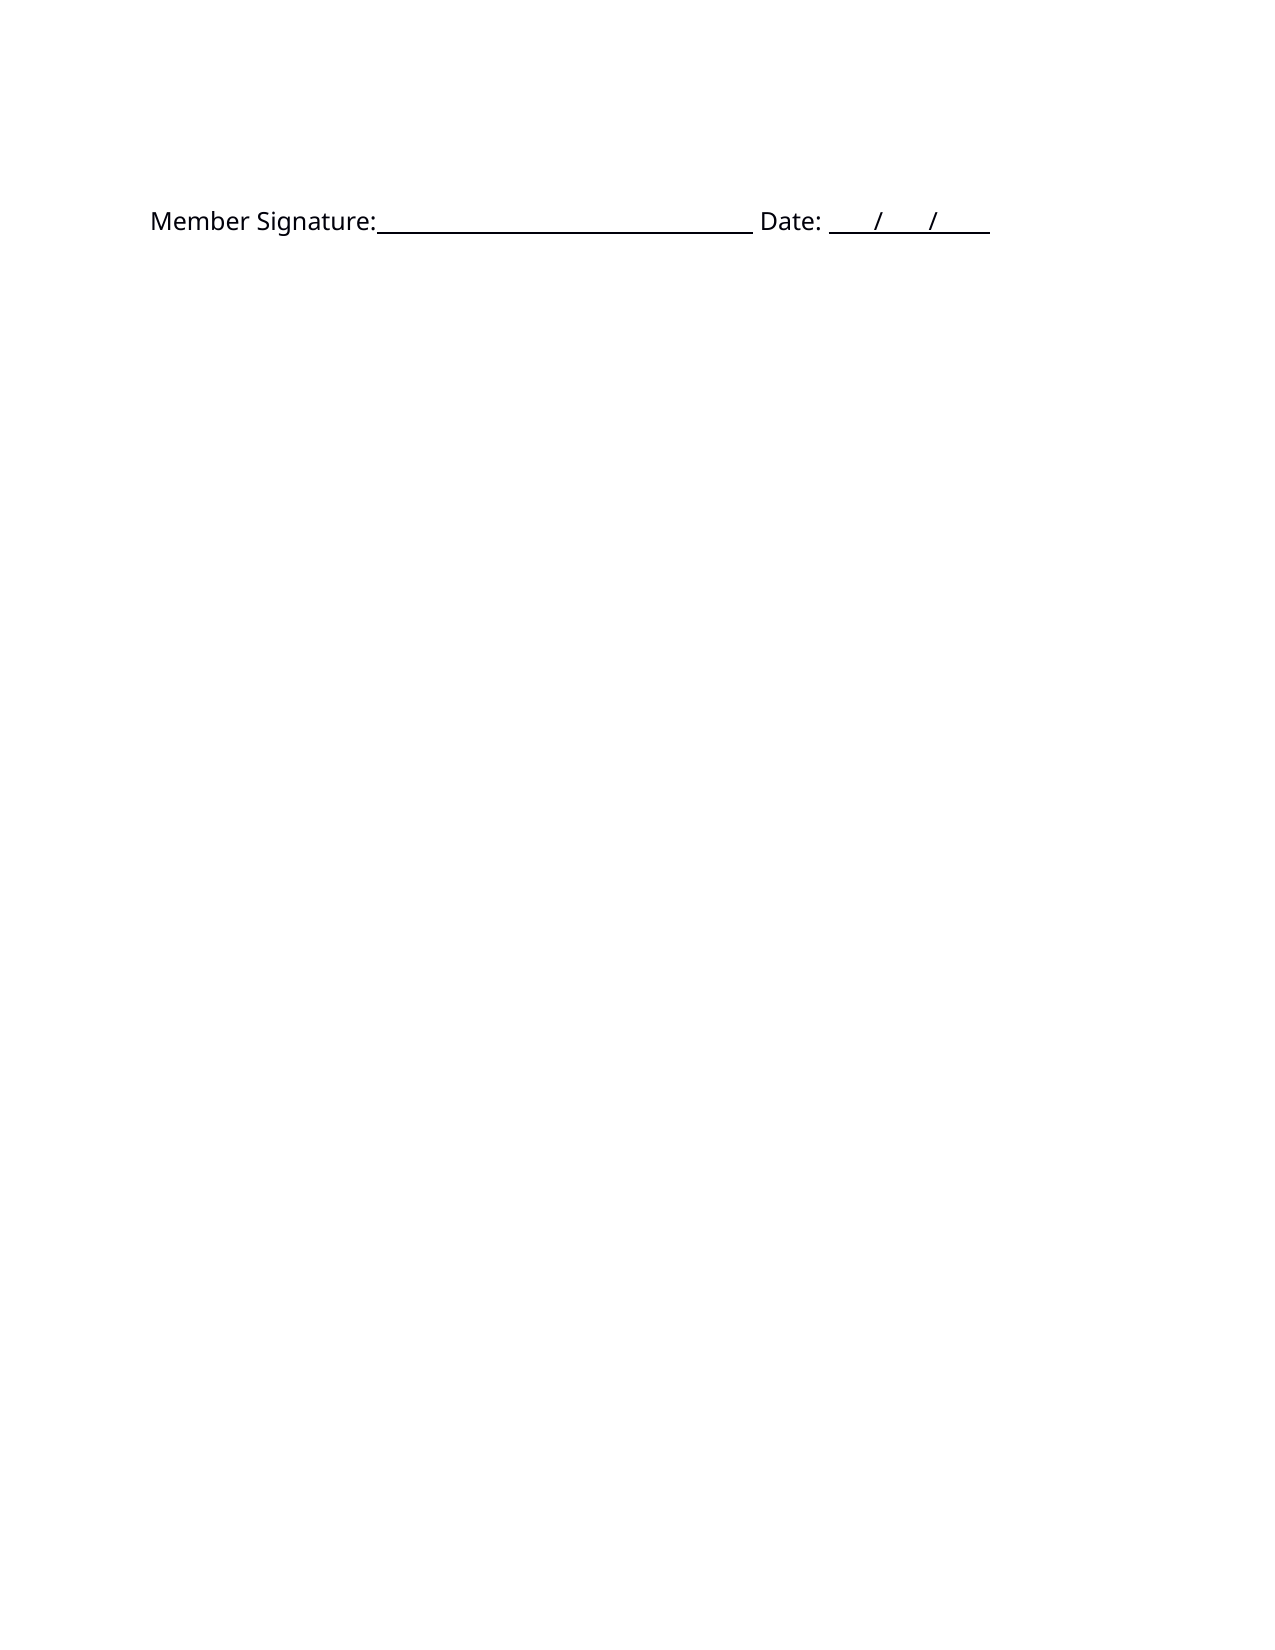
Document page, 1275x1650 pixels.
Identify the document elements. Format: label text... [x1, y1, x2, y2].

text Member Signature: Date: / / [150, 203, 1125, 237]
